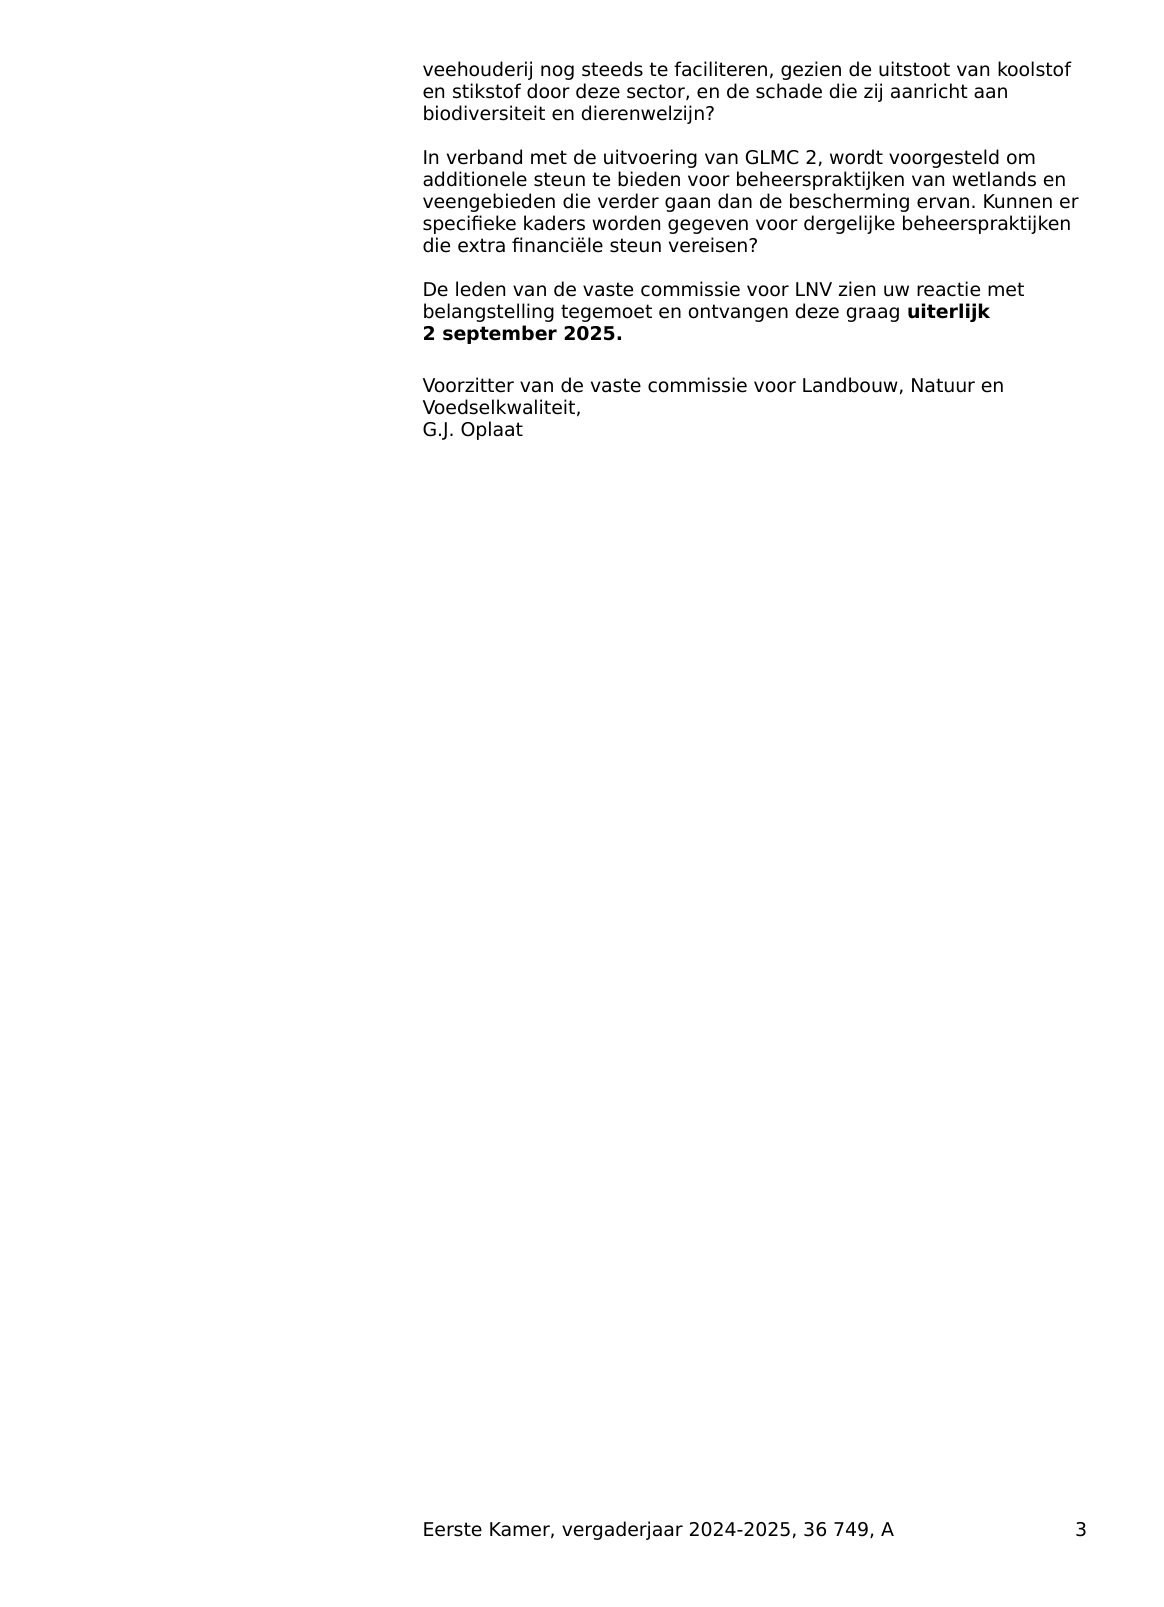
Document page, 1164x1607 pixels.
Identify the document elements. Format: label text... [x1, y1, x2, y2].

text In verband met de uitvoering van GLMC 2, wordt voorgesteld om additionele steun te bieden voor beheerspraktijken van wetlands en veengebieden die verder gaan dan de bescherming ervan. Kunnen er specifieke kaders worden gegeven voor dergelijke beheerspraktijken die extra financiële steun vereisen? [422, 147, 1087, 257]
text Voorzitter van de vaste commissie voor Landbouw, Natuur en Voedselkwaliteit, G.J. Oplaat [422, 375, 1087, 441]
text De leden van de vaste commissie voor LNV zien uw reactie met belangstelling tegemoet en ontvangen deze graag uiterlijk 2 september 2025. [422, 279, 1087, 345]
text veehouderij nog steeds te faciliteren, gezien de uitstoot van koolstof en stikstof door deze sector, en de schade die zij aanricht aan biodiversiteit en dierenwelzijn? [422, 59, 1087, 125]
